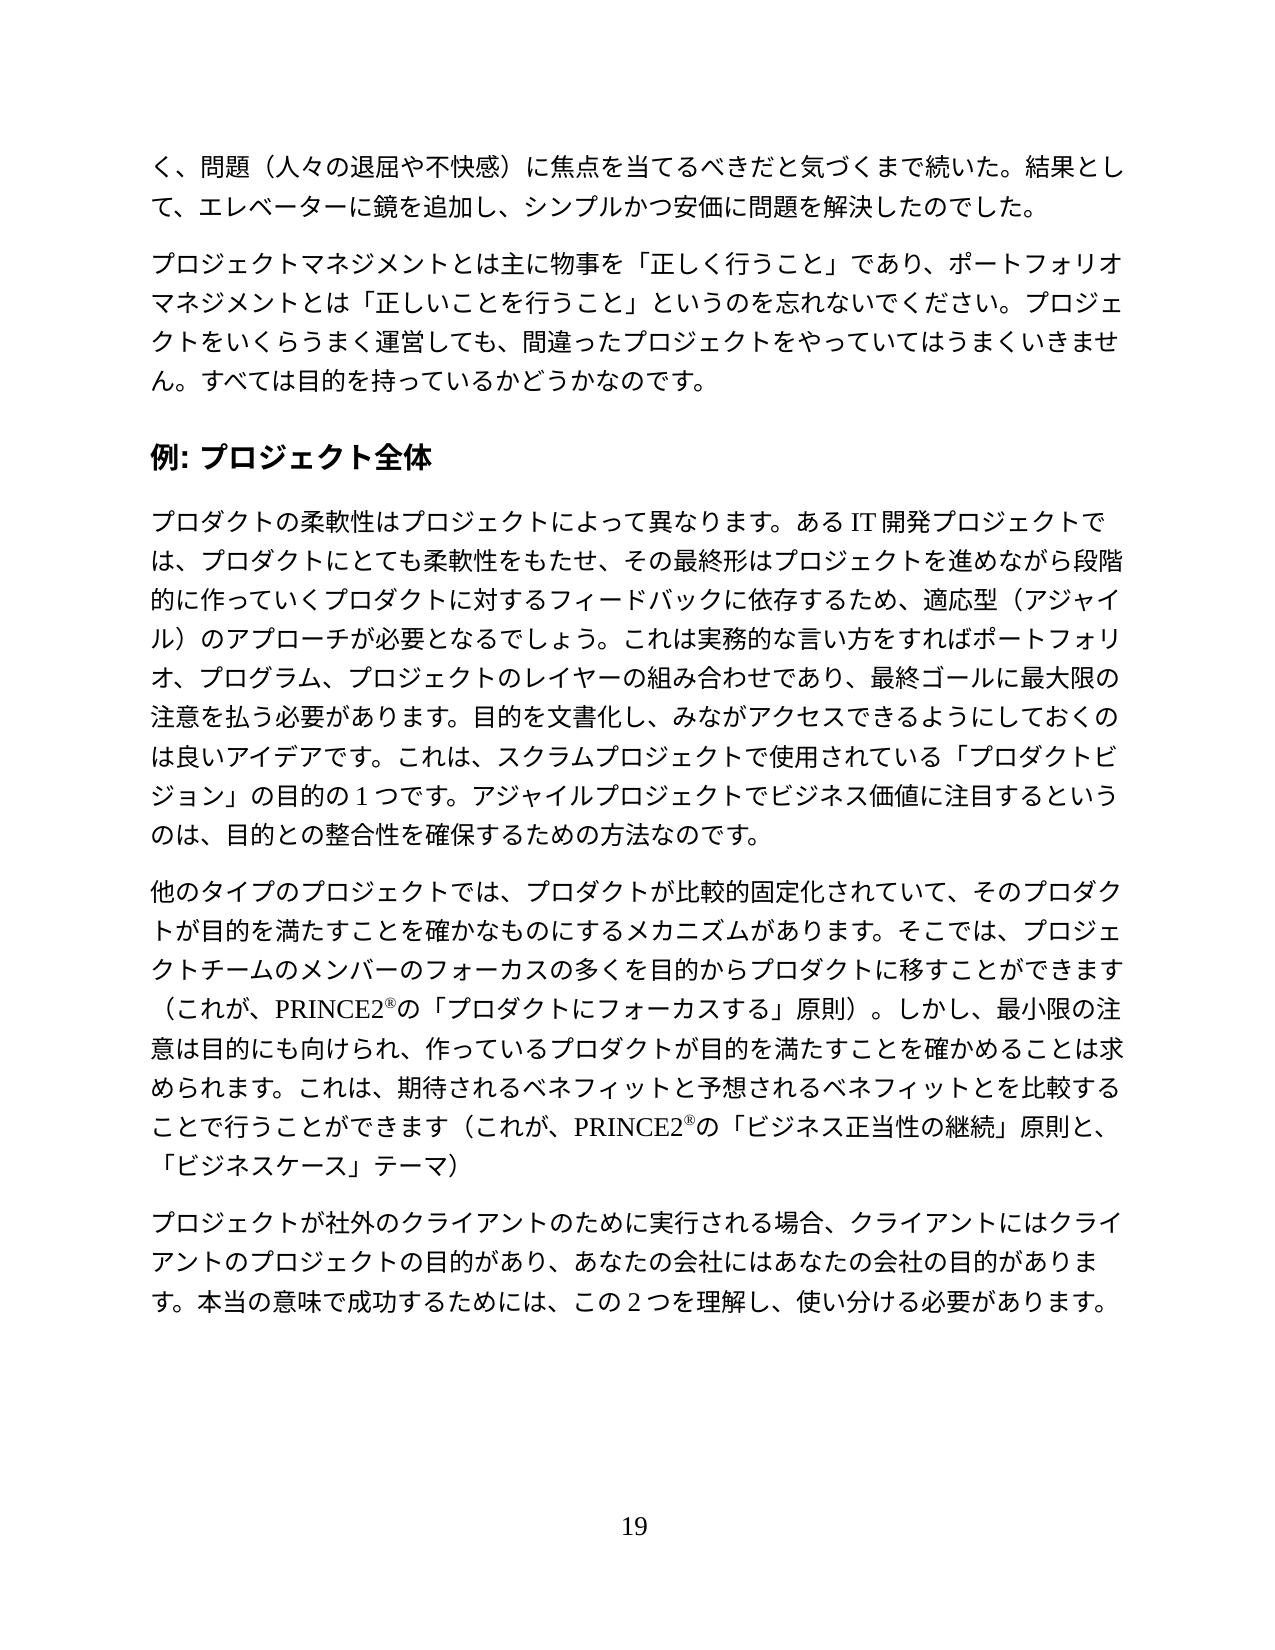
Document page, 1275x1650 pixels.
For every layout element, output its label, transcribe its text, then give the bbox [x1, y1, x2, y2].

text く、問題（人々の退屈や不快感）に焦点を当てるべきだと気づくまで続いた。結果として、エレベーターに鏡を追加し、シンプルかつ安価に問題を解決したのでした。 [150, 150, 1125, 223]
text プロダクトの柔軟性はプロジェクトによって異なります。あるIT開発プロジェクトでは、プロダクトにとても柔軟性をもたせ、その最終形はプロジェクトを進めながら段階的に作っていくプロダクトに対するフィードバックに依存するため、適応型（アジャイル）のアプローチが必要となるでしょう。これは実務的な言い方をすればポートフォリオ、プログラム、プロジェクトのレイヤーの組み合わせであり、最終ゴールに最大限の注意を払う必要があります。目的を文書化し、みながアクセスできるようにしておくのは良いアイデアです。これは、スクラムプロジェクトで使用されている「プロダクトビジョン」の目的の1つです。アジャイルプロジェクトでビジネス価値に注目するというのは、目的との整合性を確保するための方法なのです。 [150, 504, 1125, 852]
subtitle 例: プロジェクト全体 [150, 437, 1125, 477]
text 他のタイプのプロジェクトでは、プロダクトが比較的固定化されていて、そのプロダクトが目的を満たすことを確かなものにするメカニズムがあります。そこでは、プロジェクトチームのメンバーのフォーカスの多くを目的からプロダクトに移すことができます（これが、PRINCE2®の「プロダクトにフォーカスする」原則）。しかし、最小限の注意は目的にも向けられ、作っているプロダクトが目的を満たすことを確かめることは求められます。これは、期待されるベネフィットと予想されるベネフィットとを比較することで行うことができます（これが、PRINCE2®の「ビジネス正当性の継続」原則と、「ビジネスケース」テーマ） [150, 874, 1125, 1183]
text プロジェクトマネジメントとは主に物事を「正しく行うこと」であり、ポートフォリオマネジメントとは「正しいことを行うこと」というのを忘れないでください。プロジェクトをいくらうまく運営しても、間違ったプロジェクトをやっていてはうまくいきません。すべては目的を持っているかどうかなのです。 [150, 246, 1125, 398]
text プロジェクトが社外のクライアントのために実行される場合、クライアントにはクライアントのプロジェクトの目的があり、あなたの会社にはあなたの会社の目的があります。本当の意味で成功するためには、この2つを理解し、使い分ける必要があります。 [150, 1206, 1125, 1318]
